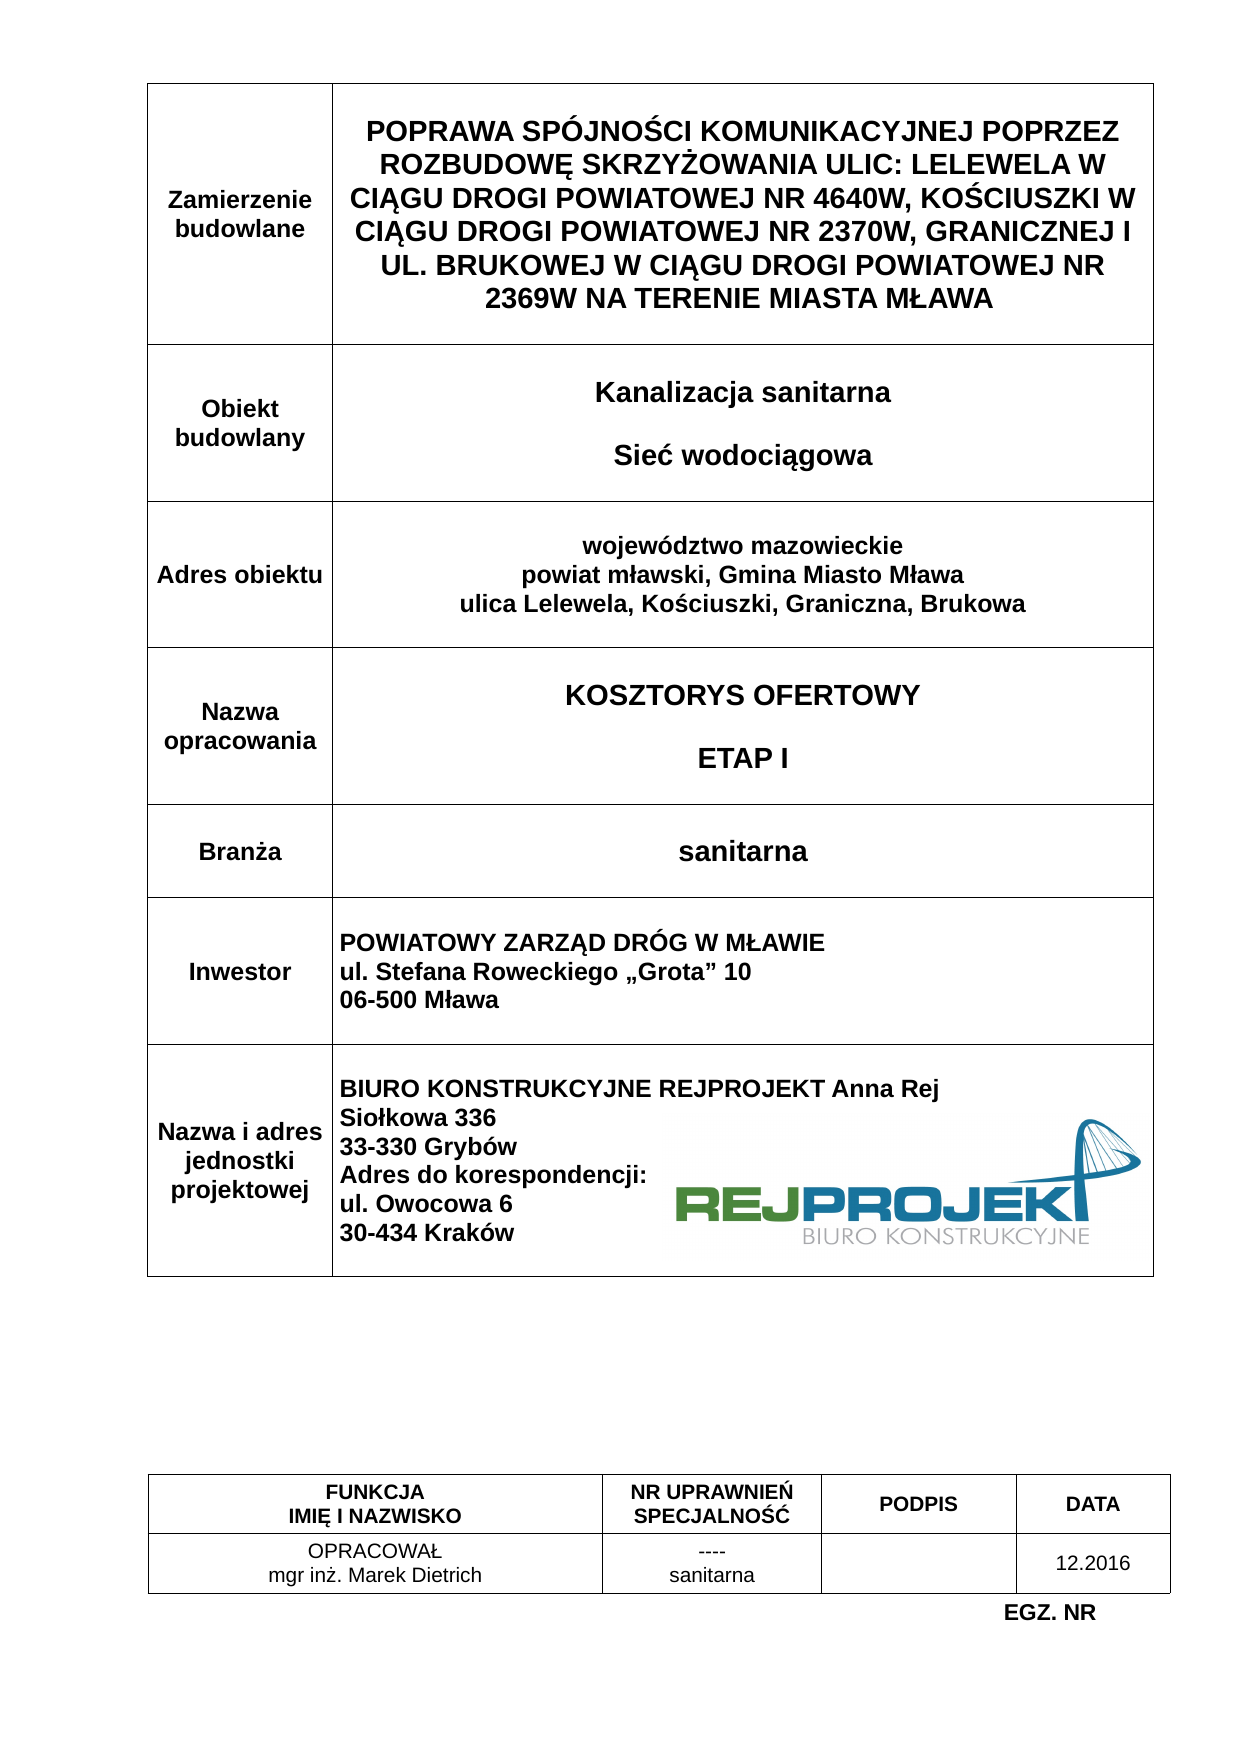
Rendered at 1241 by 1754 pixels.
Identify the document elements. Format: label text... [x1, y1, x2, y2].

table_header Zamierzenie budowlane [148, 84, 332, 344]
table_cell Nazwa opracowania [148, 648, 332, 804]
table_cell POWIATOWY ZARZĄD DRÓG W MŁAWIE ul. Stefana Roweckiego „Grota” 10 06-500 Mława [333, 898, 1153, 1043]
table_cell OPRACOWAŁ mgr inż. Marek Dietrich [149, 1534, 602, 1593]
text EGZ. NR [148, 1599, 1169, 1625]
table_header POPRAWA SPÓJNOŚCI KOMUNIKACYJNEJ POPRZEZ ROZBUDOWĘ SKRZYŻOWANIA ULIC: LELEWELA W CIĄGU DROGI POWIATOWEJ NR 4640W, KOŚCIUSZKI W CIĄGU DROGI POWIATOWEJ NR 2370W, GRANICZNEJ I UL. BRUKOWEJ W CIĄGU DROGI POWIATOWEJ NR 2369W NA TERENIE MIASTA MŁAWA [333, 84, 1153, 344]
table_cell Kanalizacja sanitarna Sieć wodociągowa [333, 345, 1153, 501]
table_cell województwo mazowieckie powiat mławski, Gmina Miasto Mława ulica Lelewela, Kościuszki, Graniczna, Brukowa [333, 502, 1153, 647]
table_cell sanitarna [333, 805, 1153, 897]
table_cell [822, 1534, 1016, 1593]
table_header DATA [1017, 1475, 1170, 1533]
table_cell KOSZTORYS OFERTOWY ETAP I [333, 648, 1153, 804]
table_cell ---- sanitarna [603, 1534, 821, 1593]
table_cell Branża [148, 805, 332, 897]
table_cell Obiekt budowlany [148, 345, 332, 501]
table_header FUNKCJA IMIĘ I NAZWISKO [149, 1475, 602, 1533]
table_cell BIURO KONSTRUKCYJNE REJPROJEKT Anna Rej Siołkowa 336 33-330 Grybów Adres do korespondencji: ul. Owocowa 6 30-434 Kraków [333, 1045, 1153, 1276]
table_header PODPIS [822, 1475, 1016, 1533]
picture [662, 1113, 1150, 1261]
table_header NR UPRAWNIEŃ SPECJALNOŚĆ [603, 1475, 821, 1533]
table_cell Nazwa i adres jednostki projektowej [148, 1045, 332, 1276]
table_cell Inwestor [148, 898, 332, 1043]
table_cell Adres obiektu [148, 502, 332, 647]
table_cell 12.2016 [1017, 1534, 1170, 1593]
